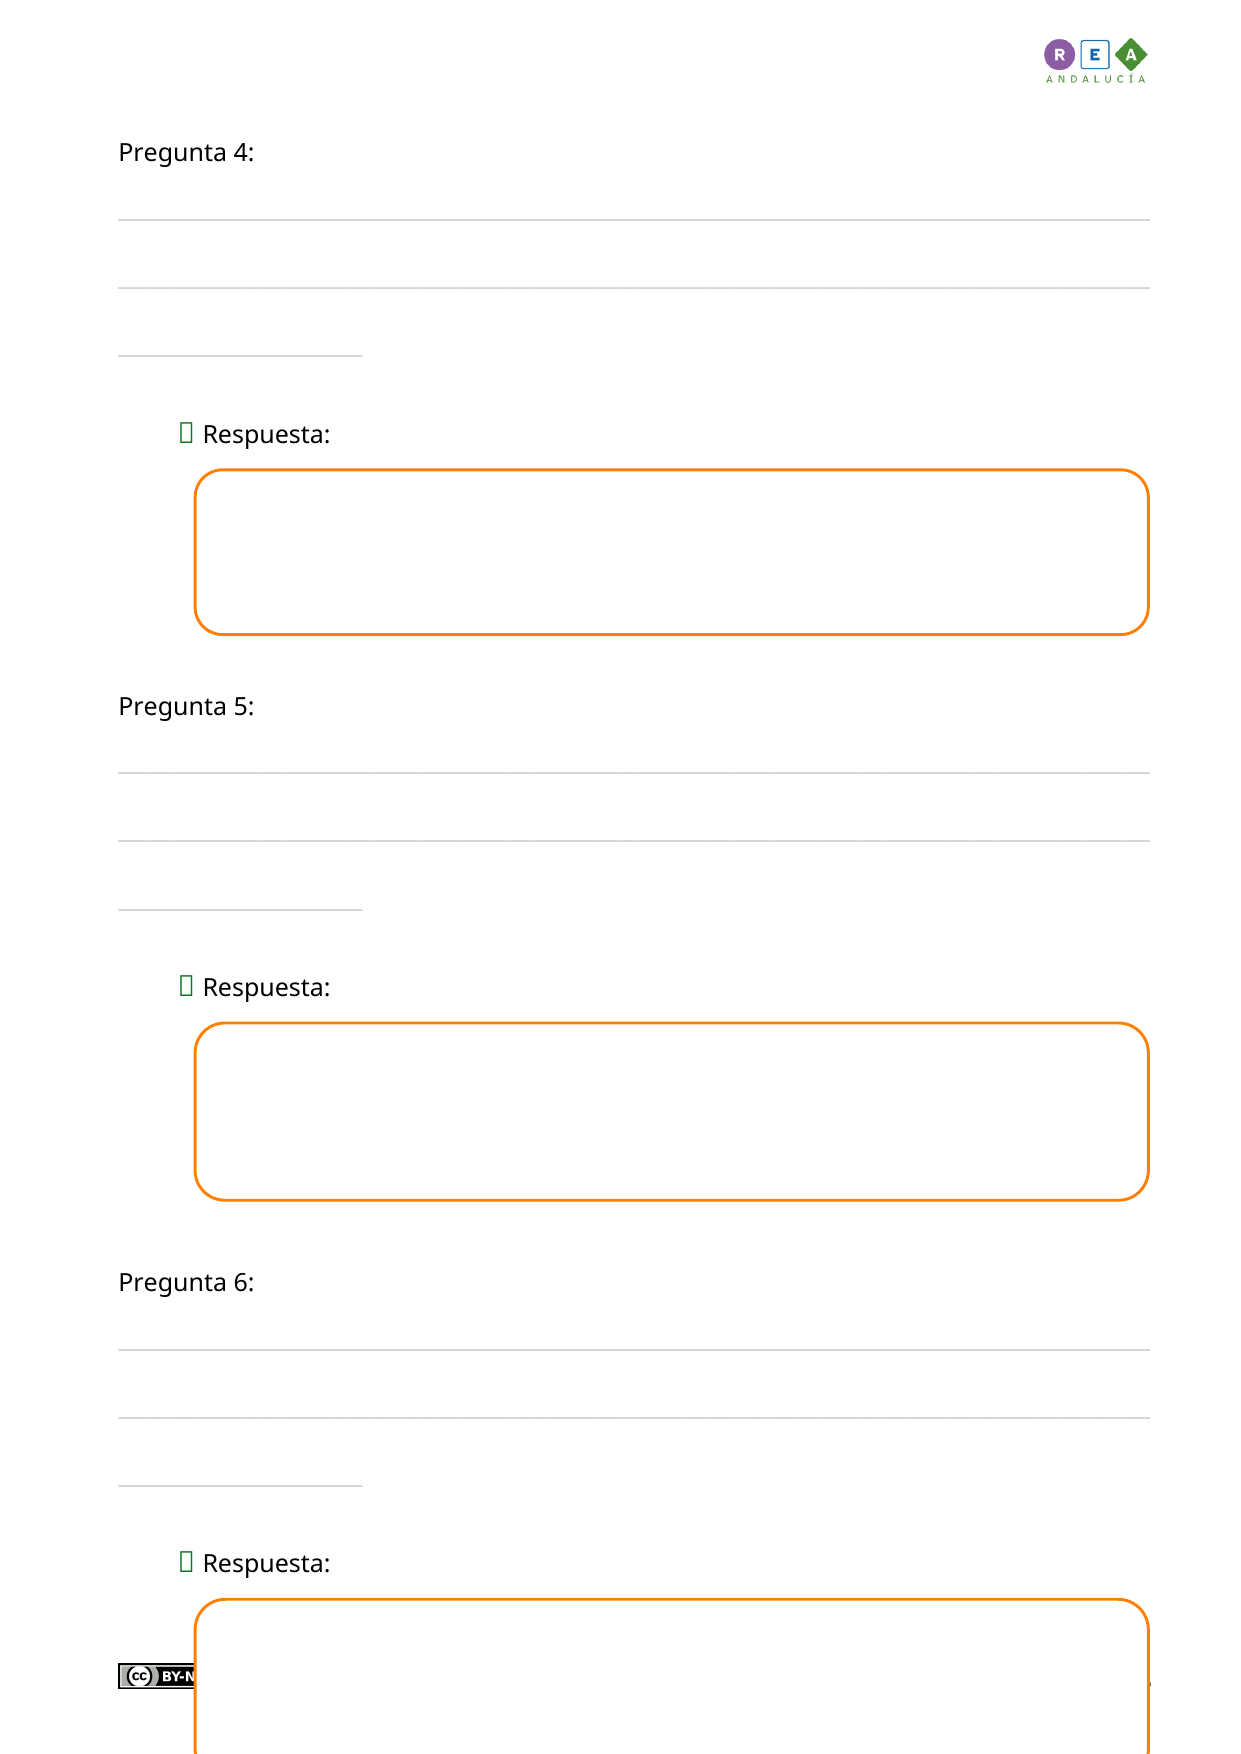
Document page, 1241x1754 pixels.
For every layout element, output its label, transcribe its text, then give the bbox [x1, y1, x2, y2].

text Pregunta 4: [118, 135, 1152, 169]
text ________________________________________________________________________________________________________________________________________________________________________________________________________________ [118, 1320, 1152, 1491]
text  Respuesta: [177, 965, 1152, 1005]
picture [118, 1663, 193, 1698]
text ________________________________________________________________________________________________________________________________________________________________________________________________________________ [118, 744, 1152, 914]
text Pregunta 6: [118, 1264, 1152, 1298]
text  Respuesta: [177, 1541, 1152, 1581]
text ________________________________________________________________________________________________________________________________________________________________________________________________________________ [118, 191, 1152, 361]
picture [1039, 33, 1152, 88]
text Pregunta 5: [118, 688, 1152, 722]
text  Respuesta: [177, 412, 1152, 452]
